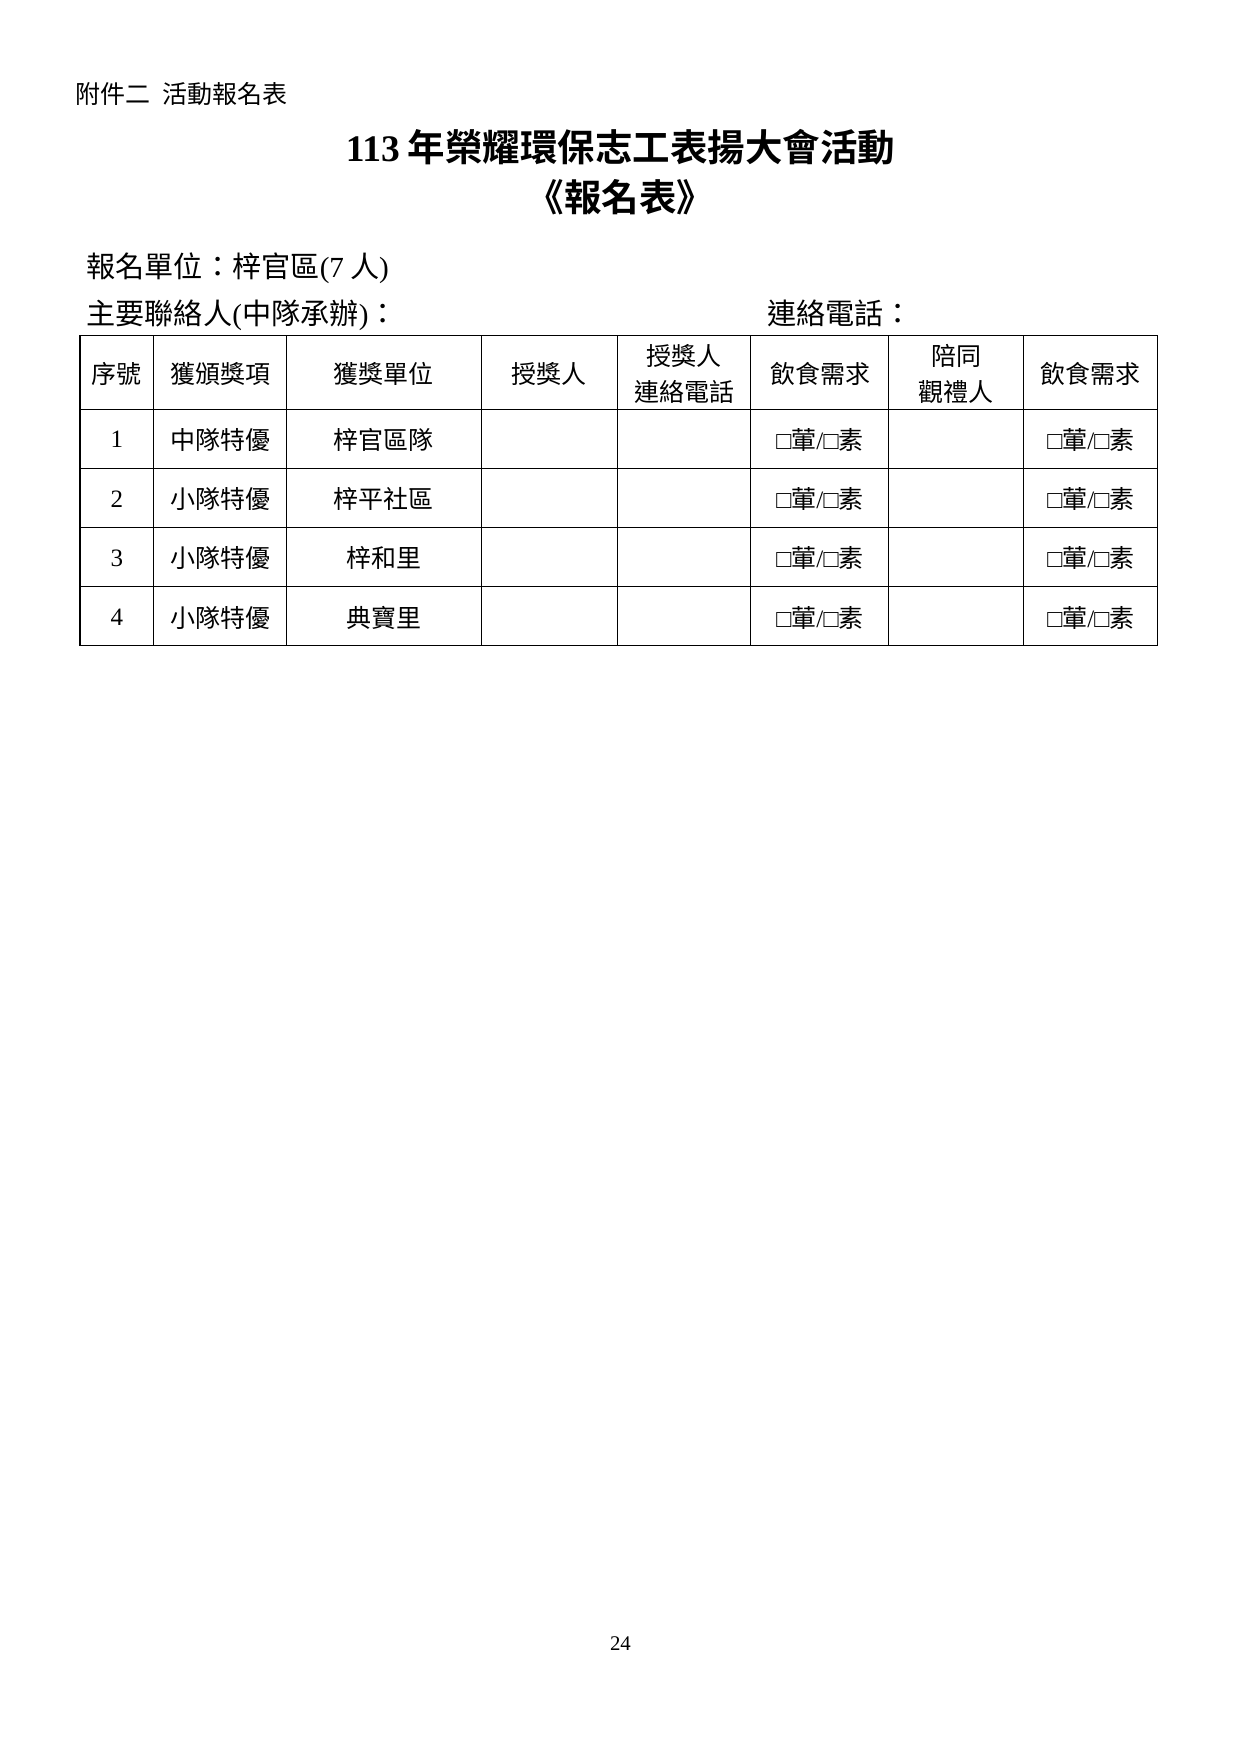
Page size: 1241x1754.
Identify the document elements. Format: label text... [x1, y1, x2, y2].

table_cell [1158, 586, 1164, 645]
table_cell 小隊特優 [154, 469, 286, 527]
table_cell 梓平社區 [287, 469, 481, 527]
text 《報名表》 [75, 171, 1165, 221]
table_cell [1158, 527, 1164, 586]
table_cell 陪同 觀禮人 [889, 336, 1023, 409]
table_cell □葷/□素 [1024, 469, 1157, 527]
table_cell 梓和里 [287, 528, 481, 586]
table_cell [889, 410, 1023, 468]
table_cell [75, 527, 79, 586]
table_cell [75, 468, 79, 527]
table_cell [889, 469, 1023, 527]
table_cell [889, 587, 1023, 645]
table_cell □葷/□素 [1024, 528, 1157, 586]
table_cell □葷/□素 [1024, 410, 1157, 468]
table_cell [482, 410, 617, 468]
table_cell [618, 528, 750, 586]
table_cell [618, 469, 750, 527]
table_header 報名單位：梓官區(7人) [75, 241, 1164, 288]
table_cell □葷/□素 [751, 469, 888, 527]
table_cell [482, 469, 617, 527]
table_cell 飲食需求 [1024, 336, 1157, 409]
table_cell 連絡電話： [756, 288, 1164, 335]
table_cell 獲頒獎項 [154, 336, 286, 409]
table_cell [1158, 468, 1164, 527]
table_cell 授獎人 連絡電話 [618, 336, 750, 409]
table_cell [75, 409, 79, 468]
table_cell 小隊特優 [154, 528, 286, 586]
text 113年榮耀環保志工表揚大會活動 [75, 121, 1165, 171]
table_cell [618, 587, 750, 645]
table_cell 中隊特優 [154, 410, 286, 468]
table_cell 序號 [81, 336, 153, 409]
table_cell □葷/□素 [1024, 587, 1157, 645]
table_cell [75, 335, 79, 409]
table_cell [618, 410, 750, 468]
table_cell [482, 587, 617, 645]
table_cell 典寶里 [287, 587, 481, 645]
table_cell 獲獎單位 [287, 336, 481, 409]
table_cell 主要聯絡人(中隊承辦)： [75, 288, 756, 335]
table_cell 1 [81, 410, 153, 468]
table_cell [75, 586, 79, 645]
table_cell 授獎人 [482, 336, 617, 409]
table_cell [889, 528, 1023, 586]
table_cell 梓官區隊 [287, 410, 481, 468]
table_cell [482, 528, 617, 586]
table_cell 4 [81, 587, 153, 645]
table_cell [1158, 335, 1164, 409]
table_cell □葷/□素 [751, 410, 888, 468]
table_cell 飲食需求 [751, 336, 888, 409]
table_cell [1158, 409, 1164, 468]
table_cell 2 [81, 469, 153, 527]
table_cell □葷/□素 [751, 587, 888, 645]
table_cell 3 [81, 528, 153, 586]
table_cell □葷/□素 [751, 528, 888, 586]
table_cell 小隊特優 [154, 587, 286, 645]
